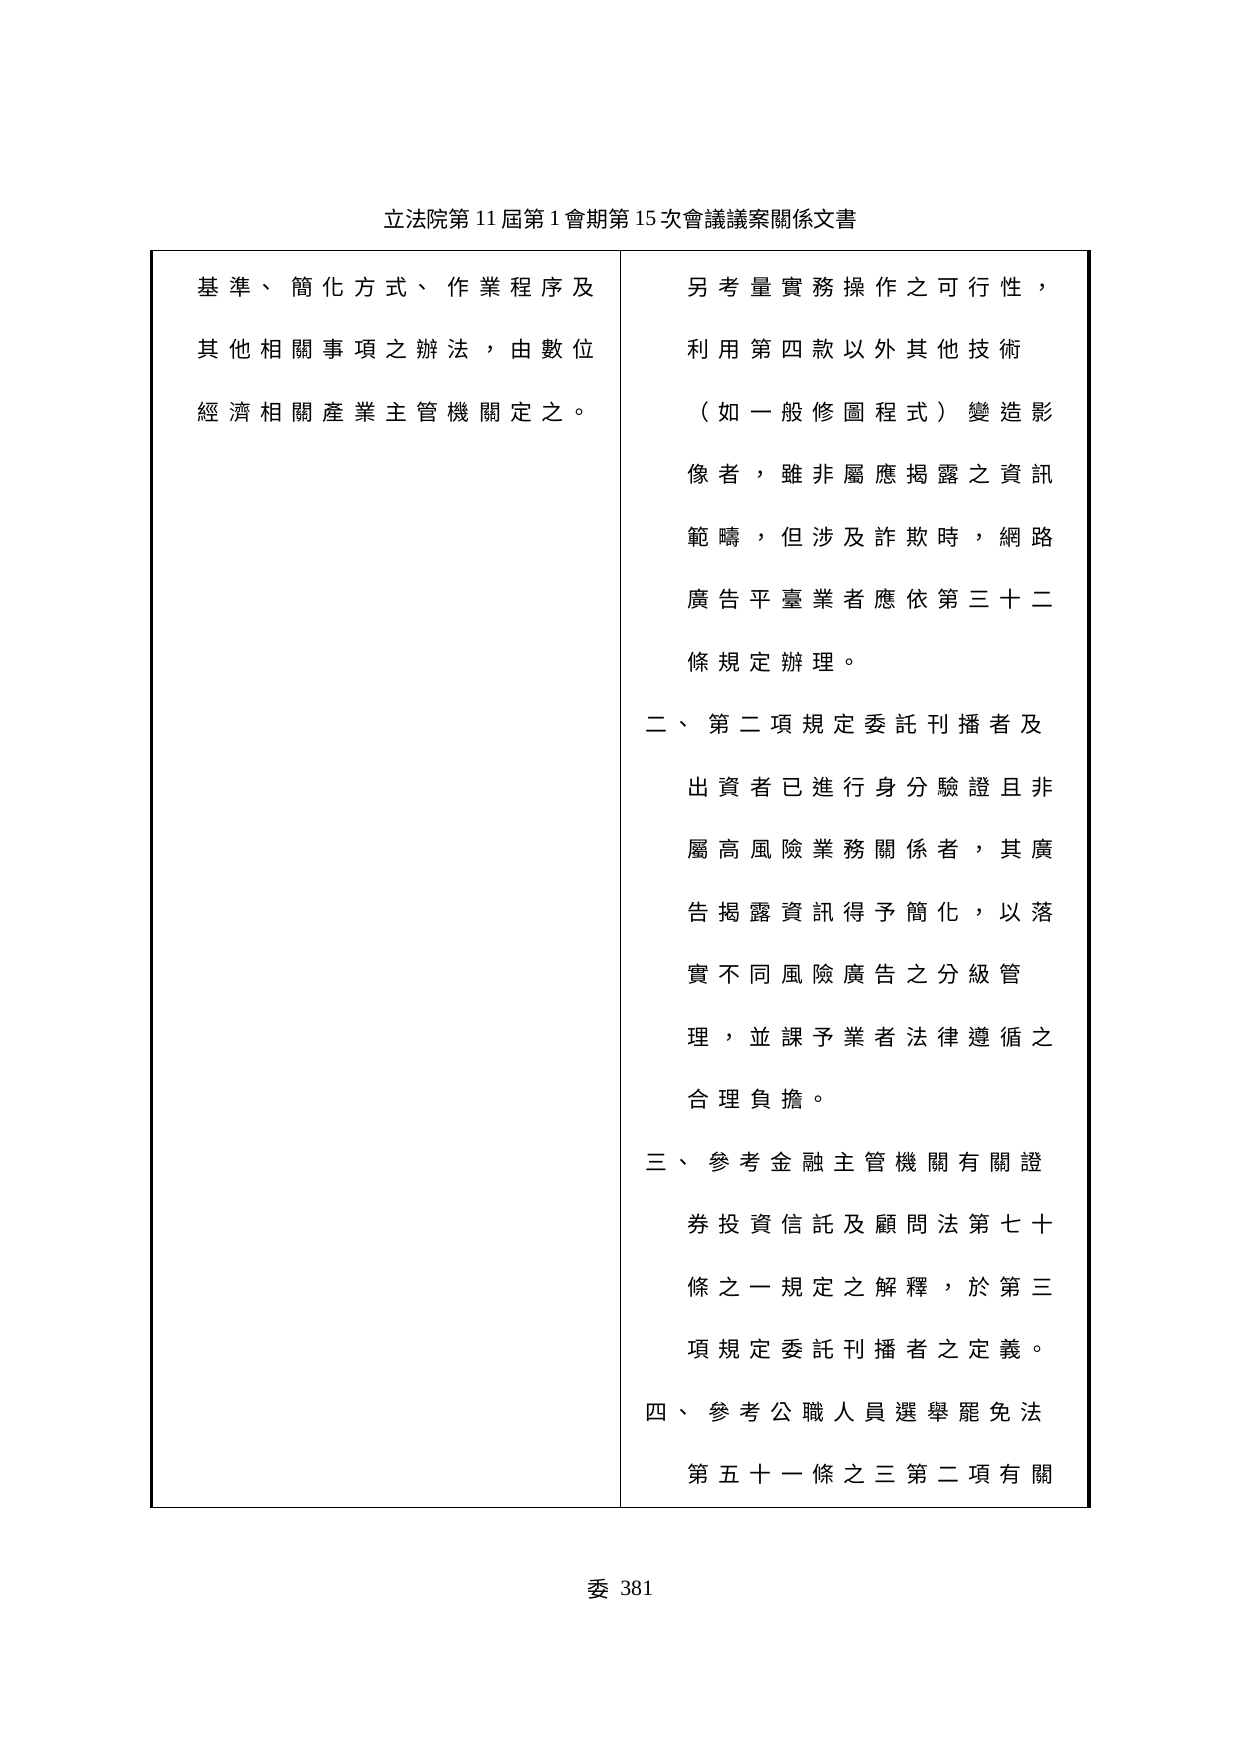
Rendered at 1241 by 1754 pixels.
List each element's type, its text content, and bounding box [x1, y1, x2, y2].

table_cell 基準、簡化方式、作業程序及其他相關事項之辦法，由數位經濟相關產業主管機關定之。 [153, 251, 620, 1507]
table_cell 另考量實務操作之可行性，利用第四款以外其他技術（如一般修圖程式）變造影像者，雖非屬應揭露之資訊範疇，但涉及詐欺時，網路廣告平臺業者應依第三十二條規定辦理。 二、第二項規定委託刊播者及出資者已進行身分驗證且非屬高風險業務關係者，其廣告揭露資訊得予簡化，以落實不同風險廣告之分級管理，並課予業者法律遵循之合理負擔。 三、參考金融主管機關有關證券投資信託及顧問法第七十條之一規定之解釋，於第三項規定委託刊播者之定義。 四、參考公職人員選舉罷免法第五十一條之三第二項有關 [621, 251, 1087, 1507]
